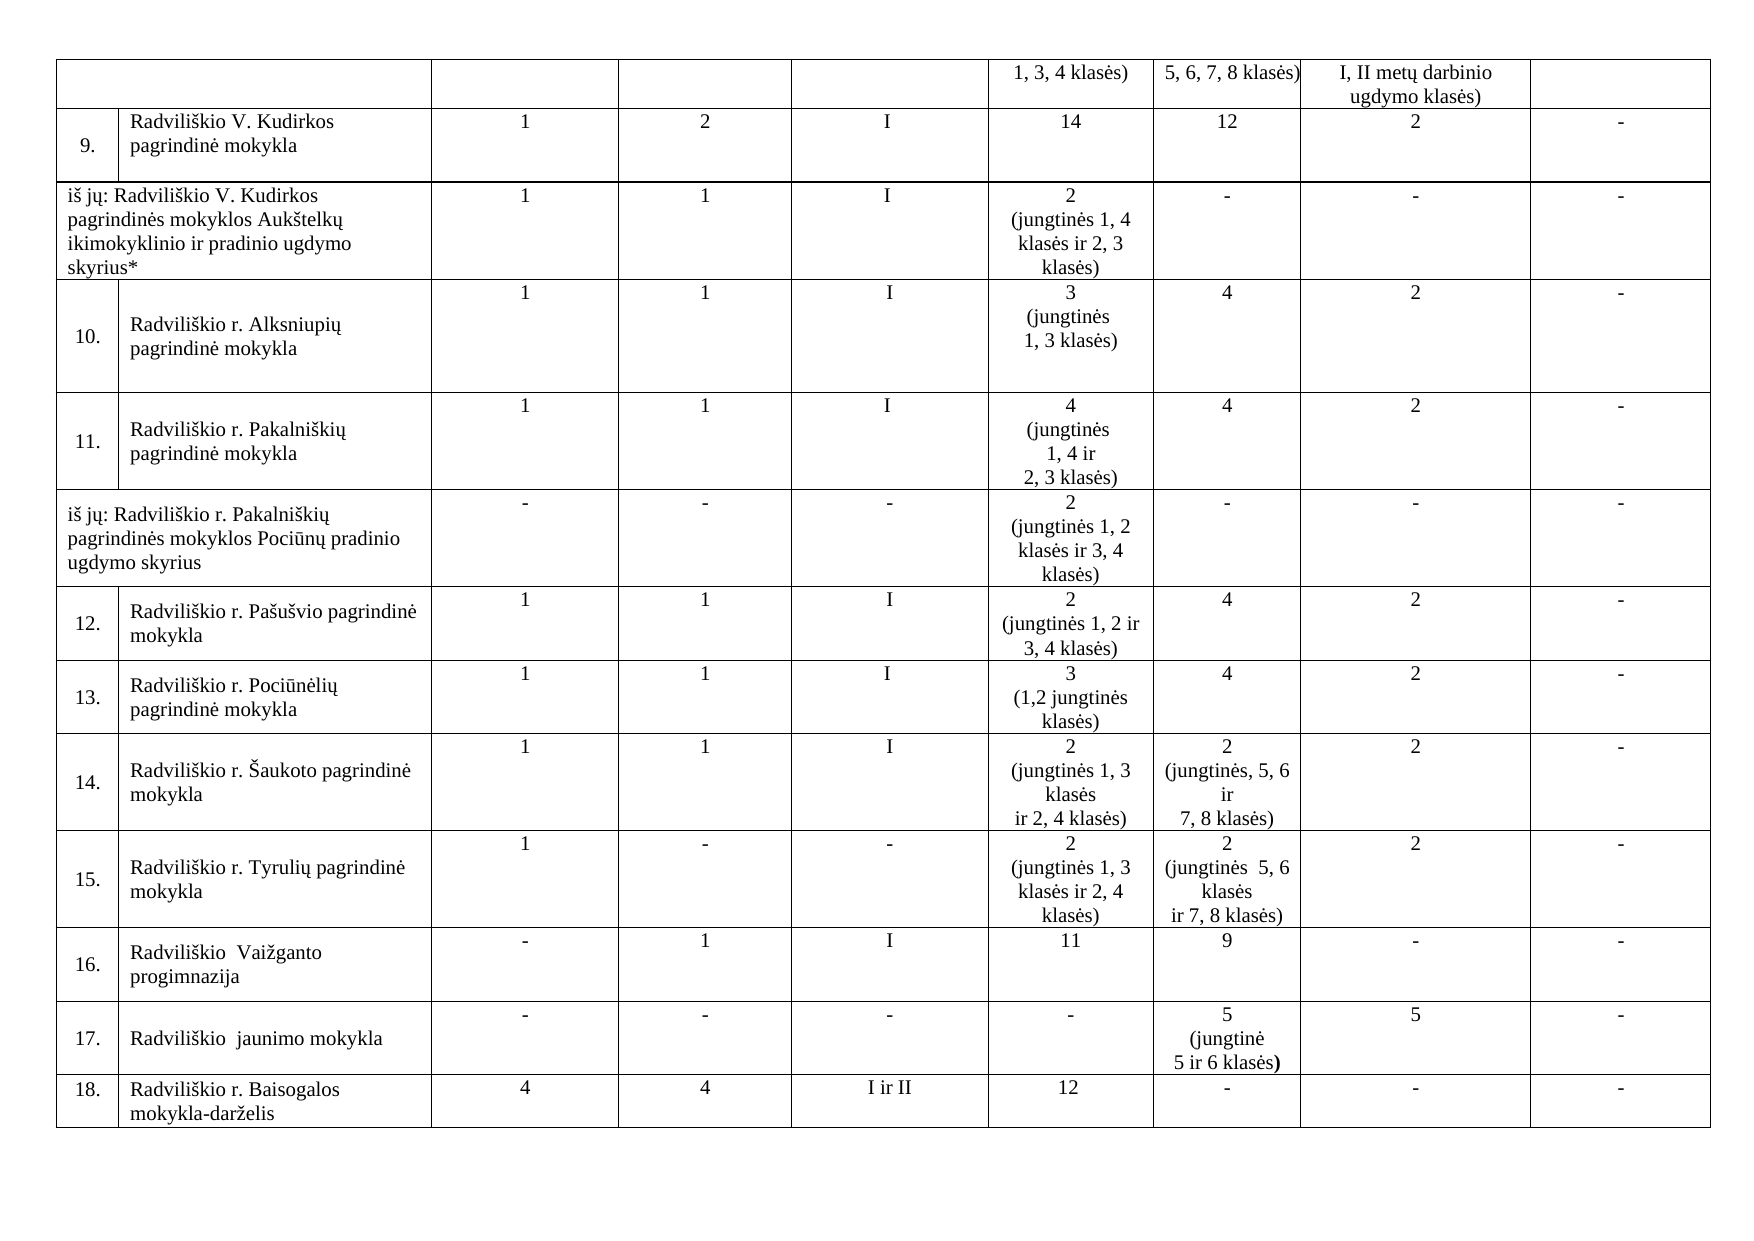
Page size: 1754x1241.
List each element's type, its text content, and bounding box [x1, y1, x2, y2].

table_cell 1 [432, 734, 618, 830]
table_cell I [792, 587, 988, 659]
table_cell 4 [1154, 393, 1300, 489]
table_cell 2 [1301, 393, 1530, 489]
table_cell 2 (jungtinės 1, 4 klasės ir 2, 3 klasės) [989, 183, 1153, 279]
table_cell I, II metų darbinio ugdymo klasės) [1301, 60, 1530, 108]
table_cell 4 [619, 1075, 791, 1127]
table_cell 3 (1,2 jungtinės klasės) [989, 661, 1153, 733]
table_cell 1 [619, 734, 791, 830]
table_cell - [1154, 183, 1300, 279]
table_cell 12. [57, 587, 118, 659]
table_cell 5 [1301, 1002, 1530, 1074]
table_cell 2 (jungtinės 1, 3 klasės ir 2, 4 klasės) [989, 734, 1153, 830]
table_cell 2 (jungtinės 5, 6 klasės ir 7, 8 klasės) [1154, 831, 1300, 927]
table_cell - [1531, 183, 1710, 279]
table_cell - [619, 831, 791, 927]
table_cell - [989, 1002, 1153, 1074]
table_cell - [792, 490, 988, 586]
table_cell Radviliškio r. Šaukoto pagrindinė mokykla [119, 734, 431, 830]
table_cell 4 [1154, 587, 1300, 659]
table_cell 2 [1301, 734, 1530, 830]
table_cell 4 [432, 1075, 618, 1127]
table_cell - [1531, 661, 1710, 733]
table_cell 2 [1301, 280, 1530, 392]
table_cell 1 [432, 393, 618, 489]
table_cell 2 (jungtinės, 5, 6 ir 7, 8 klasės) [1154, 734, 1300, 830]
table_cell - [1531, 831, 1710, 927]
table_cell Radviliškio r. Pociūnėlių pagrindinė mokykla [119, 661, 431, 733]
table_cell - [1531, 280, 1710, 392]
table_cell 15. [57, 831, 118, 927]
table_cell - [1301, 490, 1530, 586]
table_cell 2 [1301, 661, 1530, 733]
table_cell - [792, 831, 988, 927]
table_cell 12 [1154, 109, 1300, 181]
table_cell 9. [57, 109, 118, 181]
table_cell - [792, 60, 988, 108]
table_cell 10. [57, 280, 118, 392]
table_cell 5 (jungtinė 5 ir 6 klasės) [1154, 1002, 1300, 1074]
table_cell I [792, 928, 988, 1001]
table_cell 11. [57, 393, 118, 489]
table_cell - [432, 1002, 618, 1074]
table_cell 17. [57, 1002, 118, 1074]
table_cell 1, 3, 4 klasės) [989, 60, 1153, 108]
table_cell - [1531, 109, 1710, 181]
table_cell Radviliškio r. Baisogalos mokykla-darželis [119, 1075, 431, 1127]
table_cell - [1531, 60, 1710, 108]
table_cell iš jų: Radviliškio r. Pakalniškių pagrindinės mokyklos Pociūnų pradinio ugdymo skyrius [57, 490, 431, 586]
table_cell - [1531, 490, 1710, 586]
table_cell 2 [619, 109, 791, 181]
table_cell 11 [989, 928, 1153, 1001]
table_cell Radviliškio V. Kudirkos pagrindinė mokykla [119, 109, 431, 181]
table_cell 4 [1154, 280, 1300, 392]
table_cell 1 [619, 280, 791, 392]
table_cell 16. [57, 928, 118, 1001]
table_cell 1 [432, 661, 618, 733]
table_cell - [1531, 1002, 1710, 1074]
table_cell 1 [619, 587, 791, 659]
table_cell 14 [989, 109, 1153, 181]
table_cell 18. [57, 1075, 118, 1127]
table_cell - [1531, 587, 1710, 659]
table_cell 14. [57, 734, 118, 830]
table_cell 1 [432, 183, 618, 279]
table_cell - [1301, 1075, 1530, 1127]
table_cell - [1531, 928, 1710, 1001]
table_cell 2 [1301, 109, 1530, 181]
table_cell I ir II [792, 1075, 988, 1127]
table_cell I [792, 280, 988, 392]
table_cell 2 (jungtinės 1, 2 ir 3, 4 klasės) [989, 587, 1153, 659]
table_cell - [1531, 1075, 1710, 1127]
table_cell Radviliškio r. Pakalniškių pagrindinė mokykla [119, 393, 431, 489]
table_cell 12 [989, 1075, 1153, 1127]
table_cell 2 (jungtinės 1, 2 klasės ir 3, 4 klasės) [989, 490, 1153, 586]
table_cell 1 [619, 393, 791, 489]
table_cell 1 [619, 661, 791, 733]
table_cell - [1154, 1075, 1300, 1127]
table_cell 2 [1301, 587, 1530, 659]
table_cell I [792, 183, 988, 279]
table_cell Radviliškio r. Alksniupių pagrindinė mokykla [119, 280, 431, 392]
table_cell 2 (jungtinės 1, 3 klasės ir 2, 4 klasės) [989, 831, 1153, 927]
table_cell 4 (jungtinės 1, 4 ir 2, 3 klasės) [989, 393, 1153, 489]
table_cell 1 [619, 183, 791, 279]
table_cell - [1301, 928, 1530, 1001]
table_cell - [1301, 183, 1530, 279]
table_cell Radviliškio r. Pašušvio pagrindinė mokykla [119, 587, 431, 659]
table_cell 5, 6, 7, 8 klasės) [1154, 60, 1300, 108]
table_cell I [792, 393, 988, 489]
table_cell - [792, 1002, 988, 1074]
table_cell Radviliškio jaunimo mokykla [119, 1002, 431, 1074]
table_cell - [619, 60, 791, 108]
table_cell 1 [432, 587, 618, 659]
table_cell 9 [1154, 928, 1300, 1001]
table_cell 2 [1301, 831, 1530, 927]
table_cell 1 [619, 928, 791, 1001]
table_cell [57, 60, 431, 108]
table_cell - [619, 1002, 791, 1074]
table_cell 1 [432, 280, 618, 392]
table_cell - [1531, 734, 1710, 830]
table_cell 13. [57, 661, 118, 733]
table_cell 4 [1154, 661, 1300, 733]
table_cell Radviliškio r. Tyrulių pagrindinė mokykla [119, 831, 431, 927]
table_cell - [1531, 393, 1710, 489]
table_cell - [432, 490, 618, 586]
table_cell I [792, 661, 988, 733]
table_cell 1 [432, 831, 618, 927]
table_cell - [432, 928, 618, 1001]
table_cell - [1154, 490, 1300, 586]
table_cell iš jų: Radviliškio V. Kudirkos pagrindinės mokyklos Aukštelkų ikimokyklinio ir pradinio ugdymo skyrius* [57, 183, 431, 279]
table_cell 1 [432, 109, 618, 181]
table_cell - [432, 60, 618, 108]
table_cell 3 (jungtinės 1, 3 klasės) [989, 280, 1153, 392]
table_cell I [792, 109, 988, 181]
table_cell I [792, 734, 988, 830]
table_cell - [619, 490, 791, 586]
table_cell Radviliškio Vaižganto progimnazija [119, 928, 431, 1001]
